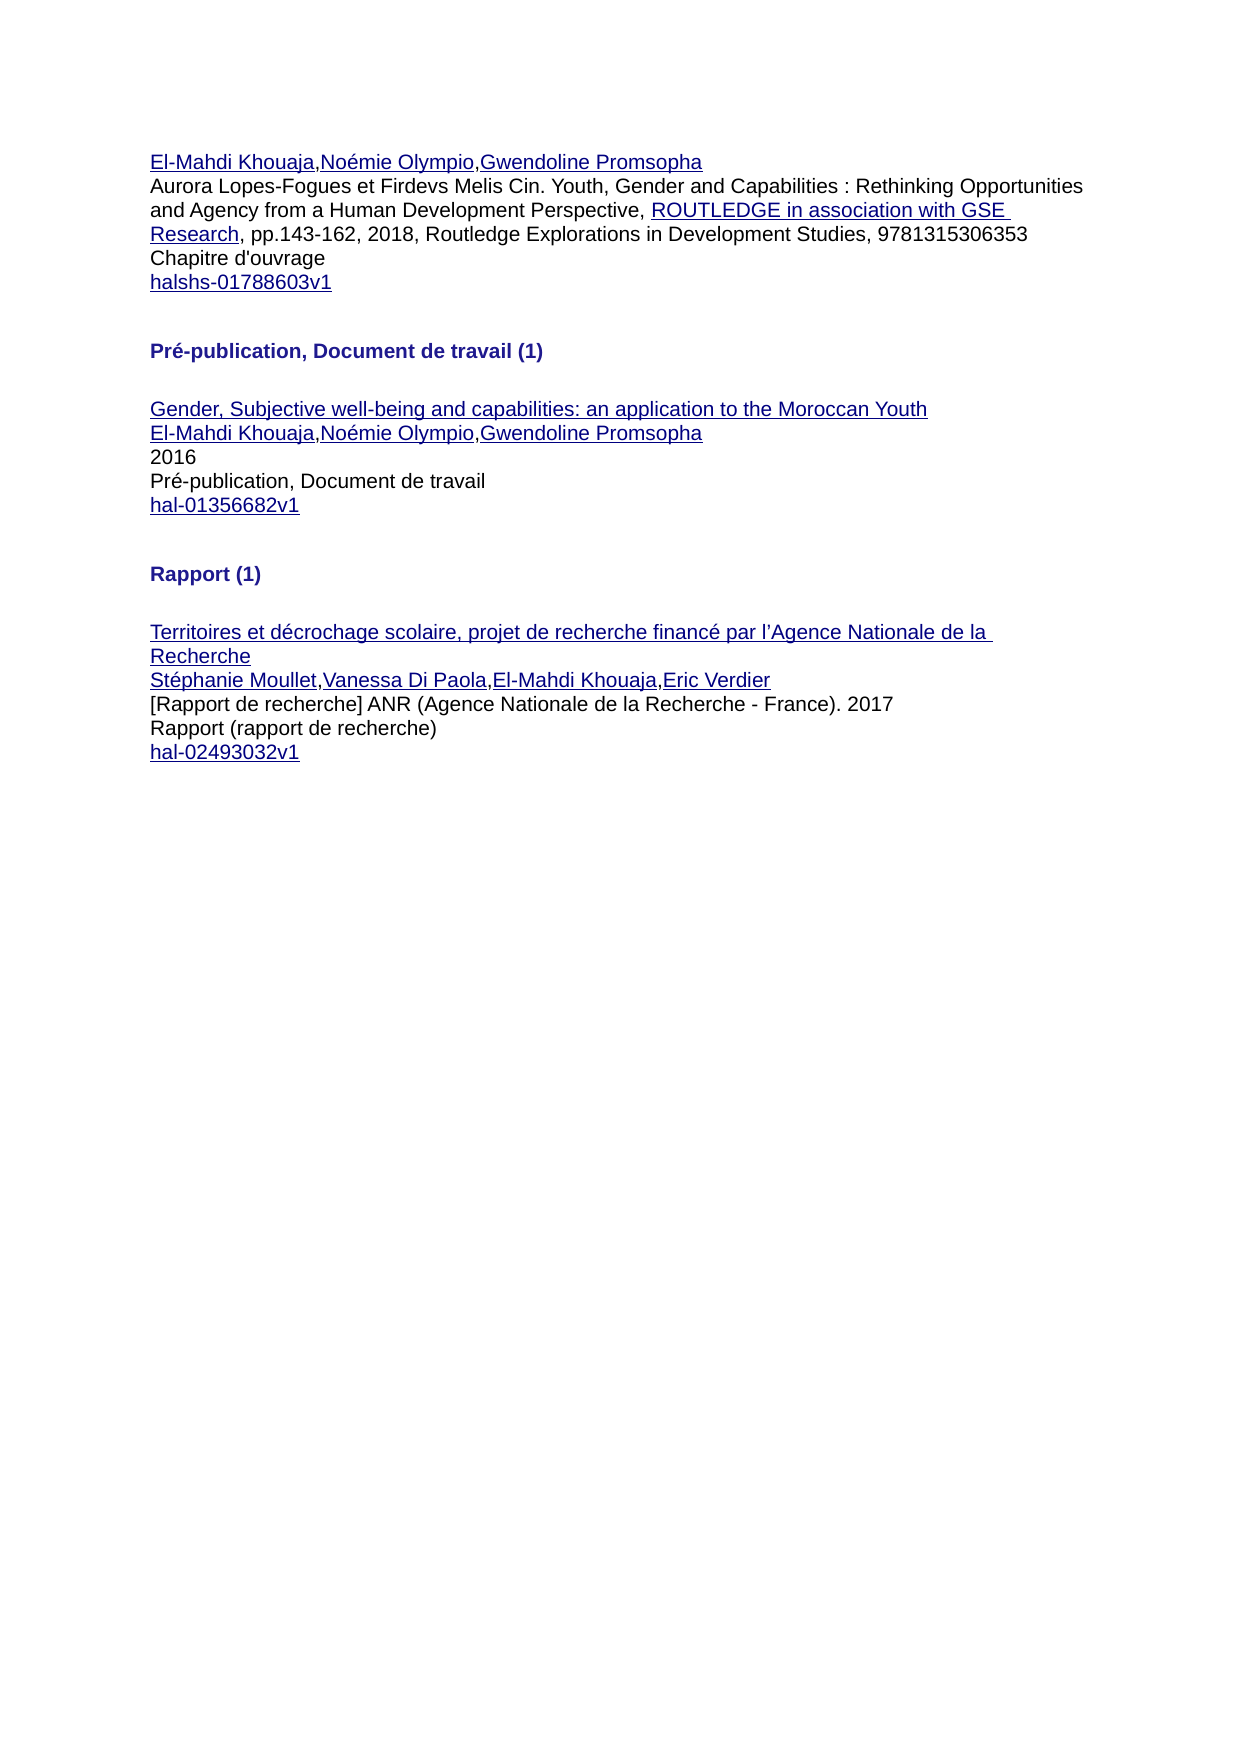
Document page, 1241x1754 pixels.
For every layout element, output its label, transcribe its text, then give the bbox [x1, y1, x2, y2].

table_header Territoires et décrochage scolaire, projet de recherche financé par l’Agence Nationale de la Recherche Stéphanie Moullet,Vanessa Di Paola,El-Mahdi Khouaja,Eric Verdier [Rapport de recherche] ANR (Agence Nationale de la Recherche - France). 2017 Rapport (rapport de recherche) hal-02493032v1 [150, 620, 1090, 763]
subtitle Pré-publication, Document de travail (1) [150, 338, 1090, 362]
table_header Gender, Subjective well-being and capabilities: an application to the Moroccan Youth El-Mahdi Khouaja,Noémie Olympio,Gwendoline Promsopha 2016 Pré-publication, Document de travail hal-01356682v1 [150, 397, 1090, 517]
subtitle Rapport (1) [150, 561, 1090, 585]
table_header El-Mahdi Khouaja,Noémie Olympio,Gwendoline Promsopha Aurora Lopes-Fogues et Firdevs Melis Cin. Youth, Gender and Capabilities : Rethinking Opportunities and Agency from a Human Development Perspective, ROUTLEDGE in association with GSE Research, pp.143-162, 2018, Routledge Explorations in Development Studies, 9781315306353 Chapitre d'ouvrage halshs-01788603v1 [150, 150, 1090, 294]
